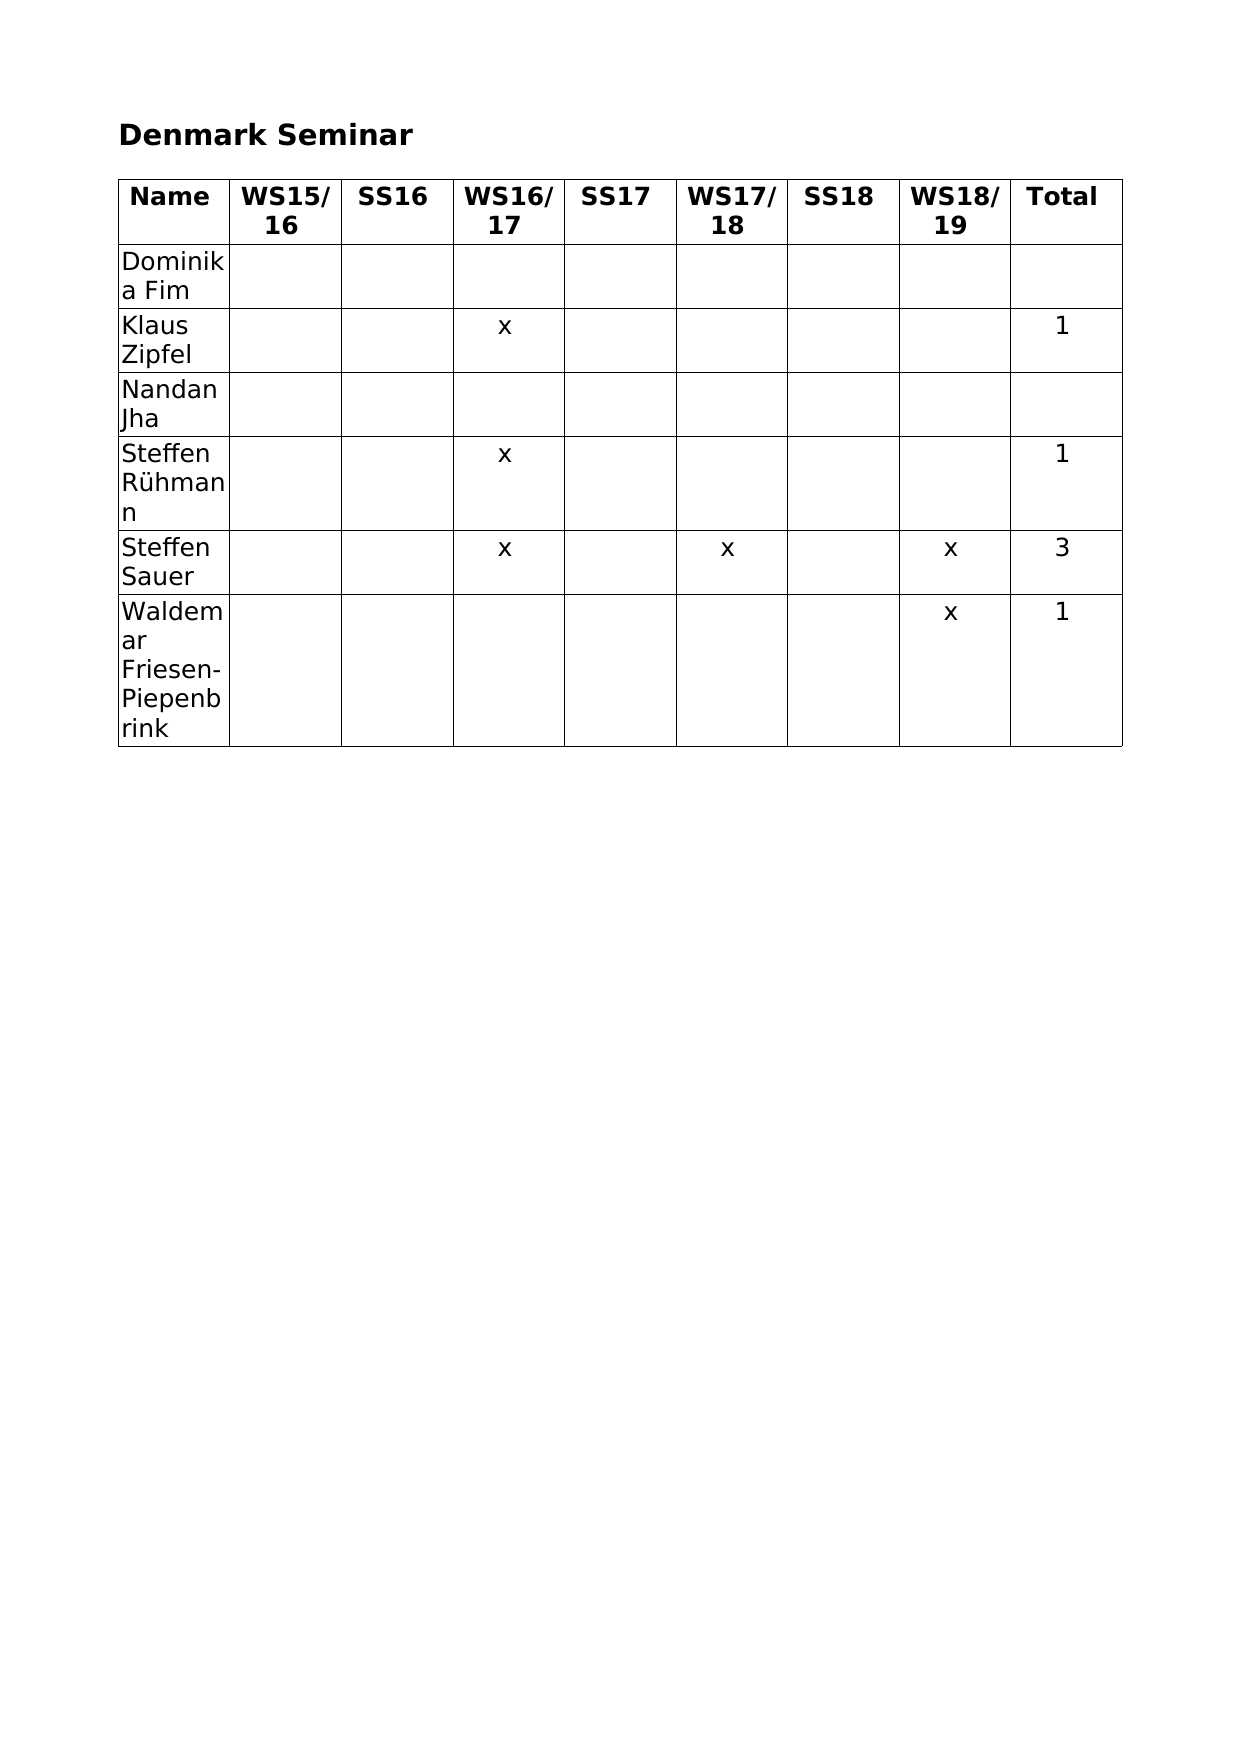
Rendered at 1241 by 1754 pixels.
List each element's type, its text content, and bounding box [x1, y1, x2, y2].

table_header Name [119, 180, 229, 244]
table_cell [342, 373, 453, 436]
table_cell Klaus Zipfel [119, 309, 229, 372]
table_header WS15/16 [230, 180, 341, 244]
table_cell 1 [1011, 595, 1122, 746]
table_cell [342, 531, 453, 594]
table_cell [565, 245, 676, 308]
table_cell [230, 531, 341, 594]
table_cell [565, 595, 676, 746]
table_cell [788, 595, 899, 746]
table_cell Steffen Sauer [119, 531, 229, 594]
table_cell [342, 595, 453, 746]
table_cell [900, 437, 1010, 530]
table_cell [788, 437, 899, 530]
table_cell [677, 309, 787, 372]
table_cell [342, 245, 453, 308]
table_header WS16/17 [454, 180, 564, 244]
table_cell x [900, 595, 1010, 746]
table_cell x [900, 531, 1010, 594]
table_header WS18/19 [900, 180, 1010, 244]
table_cell 1 [1011, 309, 1122, 372]
table_cell [342, 437, 453, 530]
table_cell [230, 595, 341, 746]
table_cell [788, 531, 899, 594]
table_cell [565, 437, 676, 530]
table_cell [230, 373, 341, 436]
table_header SS18 [788, 180, 899, 244]
table_cell [454, 595, 564, 746]
table_cell [677, 245, 787, 308]
table_cell [230, 245, 341, 308]
table_cell [788, 373, 899, 436]
subtitle Denmark Seminar [118, 118, 1122, 152]
table_header SS17 [565, 180, 676, 244]
table_header Total [1011, 180, 1122, 244]
table_header SS16 [342, 180, 453, 244]
table_cell [565, 373, 676, 436]
table_cell [565, 309, 676, 372]
table_cell 3 [1011, 531, 1122, 594]
table_cell Dominika Fim [119, 245, 229, 308]
table_cell [230, 309, 341, 372]
table_cell x [454, 437, 564, 530]
table_cell [677, 595, 787, 746]
table_cell [677, 437, 787, 530]
table_cell [454, 245, 564, 308]
table_cell [342, 309, 453, 372]
table_cell Steffen Rühmann [119, 437, 229, 530]
table_cell x [454, 531, 564, 594]
table_cell [1011, 245, 1122, 308]
table_cell [1011, 373, 1122, 436]
table_cell [900, 309, 1010, 372]
table_header WS17/18 [677, 180, 787, 244]
table_cell x [454, 309, 564, 372]
table_cell [900, 245, 1010, 308]
table_cell [677, 373, 787, 436]
table_cell Nandan Jha [119, 373, 229, 436]
table_cell [900, 373, 1010, 436]
table_cell x [677, 531, 787, 594]
table_cell 1 [1011, 437, 1122, 530]
table_cell Waldemar Friesen-Piepenbrink [119, 595, 229, 746]
table_cell [454, 373, 564, 436]
table_cell [230, 437, 341, 530]
table_cell [565, 531, 676, 594]
table_cell [788, 309, 899, 372]
table_cell [788, 245, 899, 308]
